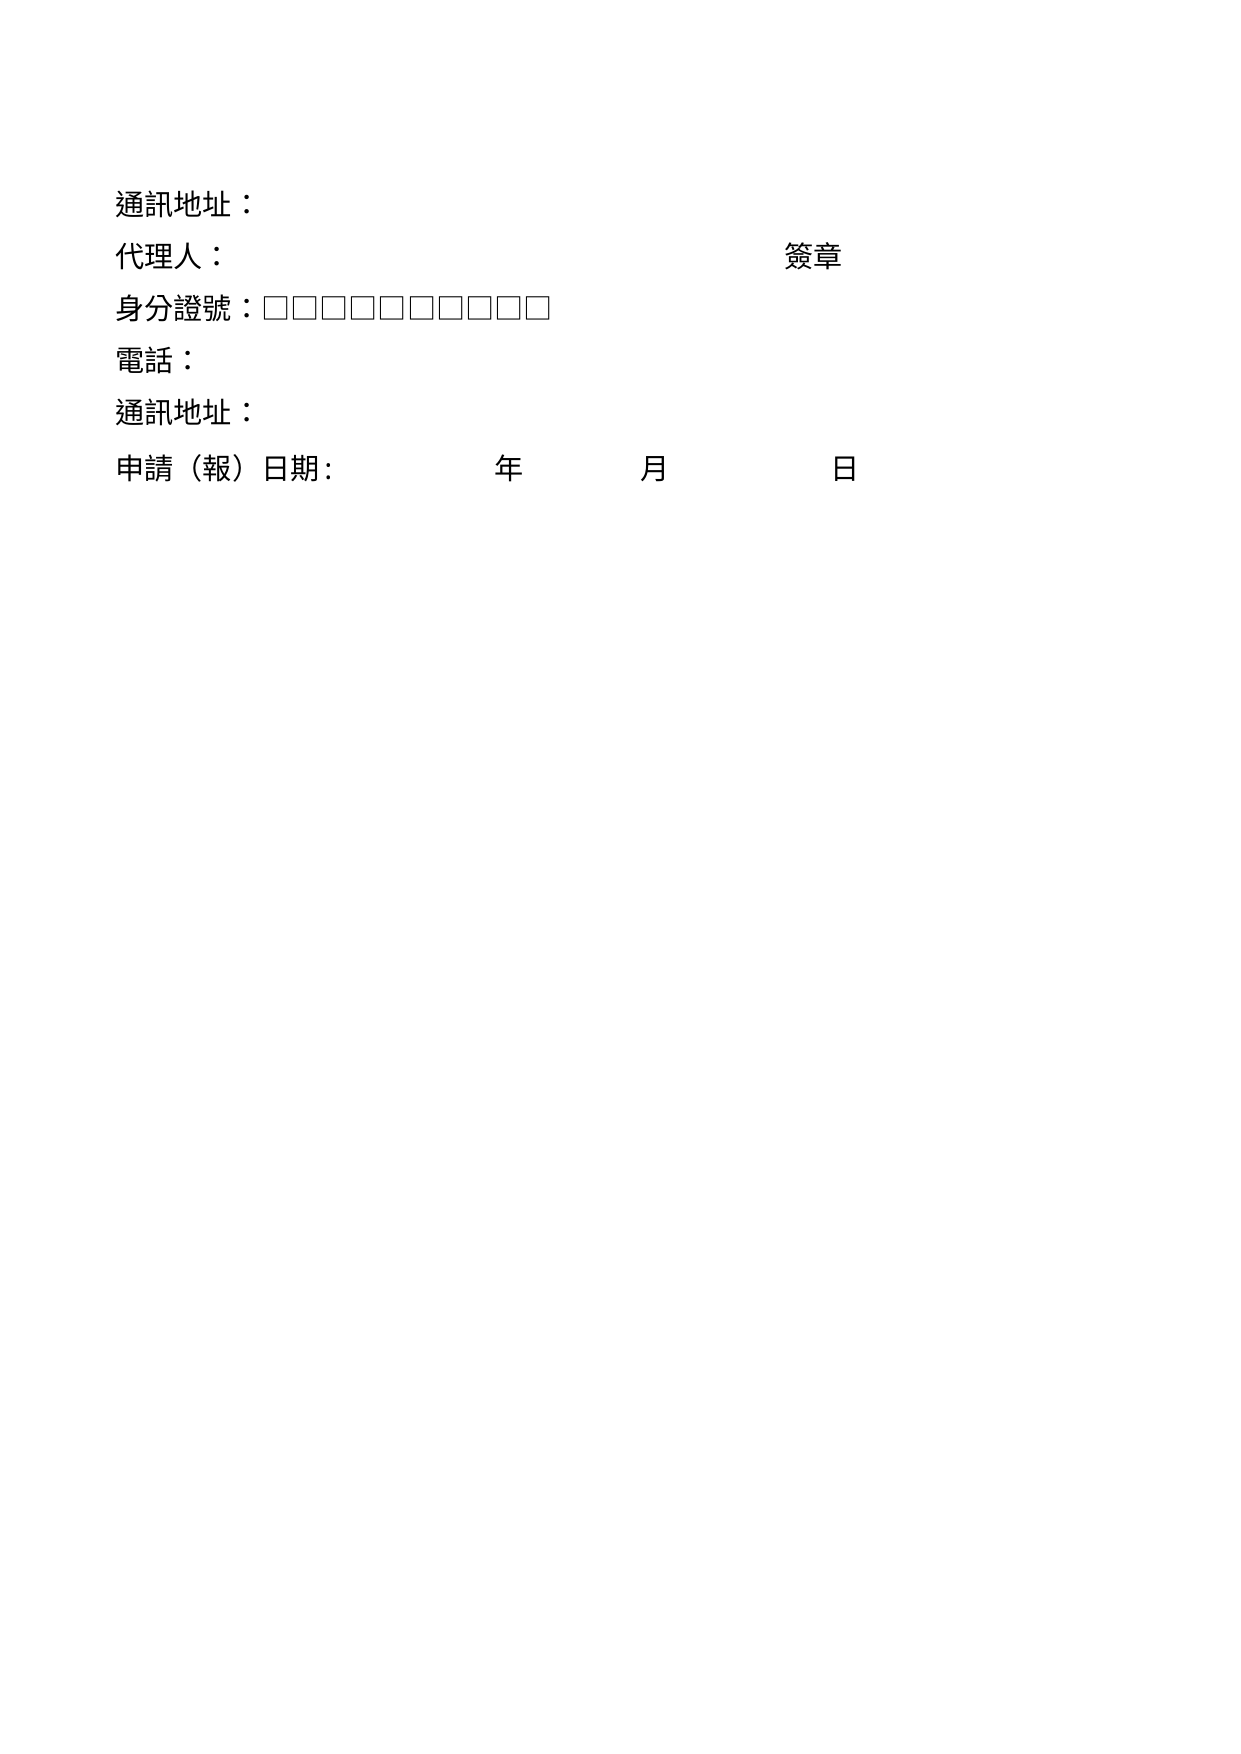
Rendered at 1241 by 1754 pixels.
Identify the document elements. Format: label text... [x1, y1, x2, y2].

text 通訊地址： [115, 171, 1075, 223]
text 代理人： 簽章 [115, 223, 1075, 275]
text 申請（報）日期: 年 月 日 [115, 432, 1075, 488]
text 通訊地址： [115, 379, 1075, 432]
text 電話： [115, 327, 1075, 379]
text 身分證號：□□□□□□□□□□ [115, 275, 1075, 327]
